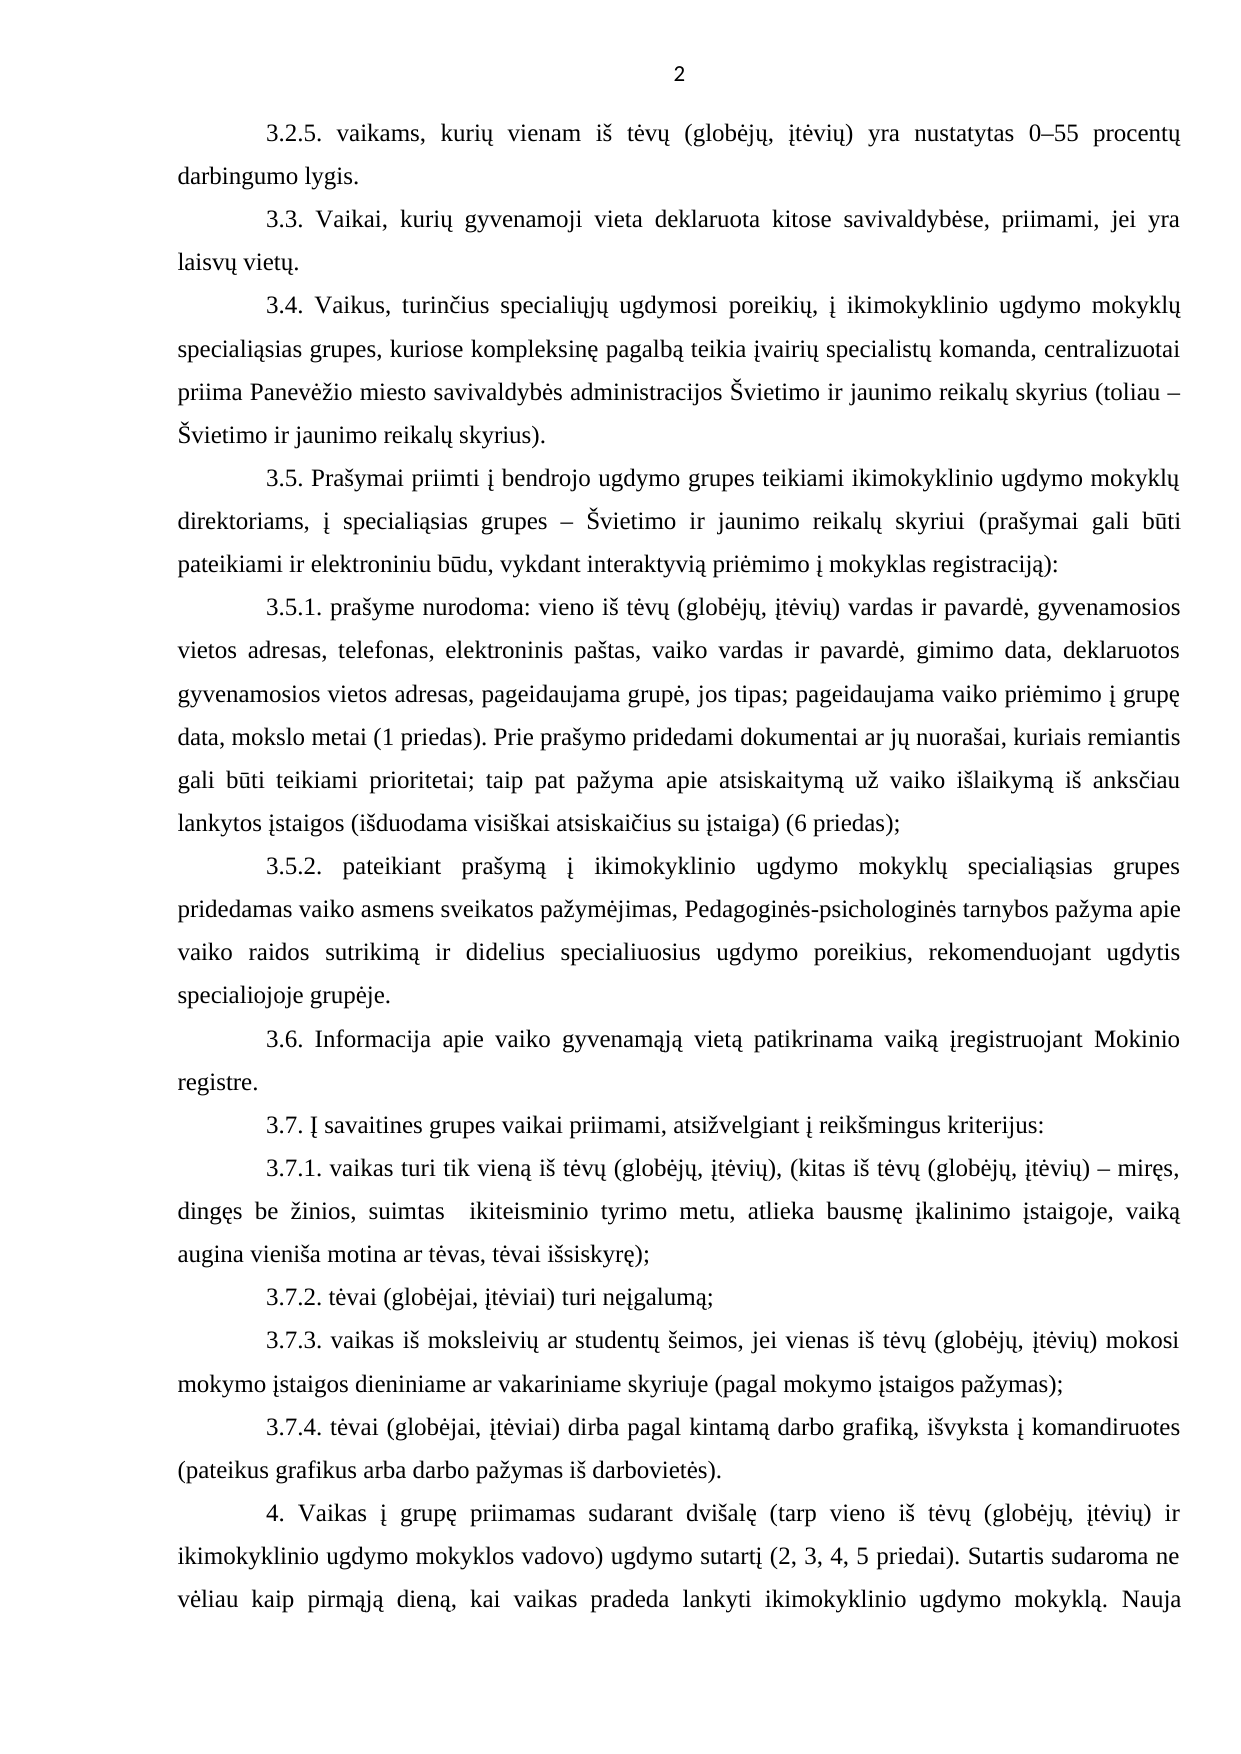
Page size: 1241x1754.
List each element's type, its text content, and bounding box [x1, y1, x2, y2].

text 3.6. Informacija apie vaiko gyvenamąją vietą patikrinama vaiką įregistruojant Mokinio registre. [177, 1024, 1181, 1096]
text 3.3. Vaikai, kurių gyvenamoji vieta deklaruota kitose savivaldybėse, priimami, jei yra laisvų vietų. [177, 204, 1181, 276]
text 3.2.5. vaikams, kurių vienam iš tėvų (globėjų, įtėvių) yra nustatytas 0–55 procentų darbingumo lygis. [177, 118, 1181, 190]
text 3.7. Į savaitines grupes vaikai priimami, atsižvelgiant į reikšmingus kriterijus: [177, 1110, 1181, 1139]
text 3.7.4. tėvai (globėjai, įtėviai) dirba pagal kintamą darbo grafiką, išvyksta į komandiruotes (pateikus grafikus arba darbo pažymas iš darbovietės). [177, 1412, 1181, 1484]
text 3.7.2. tėvai (globėjai, įtėviai) turi neįgalumą; [177, 1282, 1181, 1311]
text 3.5.2. pateikiant prašymą į ikimokyklinio ugdymo mokyklų specialiąsias grupes pridedamas vaiko asmens sveikatos pažymėjimas, Pedagoginės-psichologinės tarnybos pažyma apie vaiko raidos sutrikimą ir didelius specialiuosius ugdymo poreikius, rekomenduojant ugdytis specialiojoje grupėje. [177, 851, 1181, 1009]
text 3.7.1. vaikas turi tik vieną iš tėvų (globėjų, įtėvių), (kitas iš tėvų (globėjų, įtėvių) – miręs, dingęs be žinios, suimtas ikiteisminio tyrimo metu, atlieka bausmę įkalinimo įstaigoje, vaiką augina vieniša motina ar tėvas, tėvai išsiskyrę); [177, 1153, 1181, 1268]
text 4. Vaikas į grupę priimamas sudarant dvišalę (tarp vieno iš tėvų (globėjų, įtėvių) ir ikimokyklinio ugdymo mokyklos vadovo) ugdymo sutartį (2, 3, 4, 5 priedai). Sutartis sudaroma ne vėliau kaip pirmąją dieną, kai vaikas pradeda lankyti ikimokyklinio ugdymo mokyklą. Nauja [177, 1498, 1181, 1613]
text 3.4. Vaikus, turinčius specialiųjų ugdymosi poreikių, į ikimokyklinio ugdymo mokyklų specialiąsias grupes, kuriose kompleksinę pagalbą teikia įvairių specialistų komanda, centralizuotai priima Panevėžio miesto savivaldybės administracijos Švietimo ir jaunimo reikalų skyrius (toliau – Švietimo ir jaunimo reikalų skyrius). [177, 291, 1181, 449]
text 3.7.3. vaikas iš moksleivių ar studentų šeimos, jei vienas iš tėvų (globėjų, įtėvių) mokosi mokymo įstaigos dieniniame ar vakariniame skyriuje (pagal mokymo įstaigos pažymas); [177, 1326, 1181, 1397]
text 3.5. Prašymai priimti į bendrojo ugdymo grupes teikiami ikimokyklinio ugdymo mokyklų direktoriams, į specialiąsias grupes – Švietimo ir jaunimo reikalų skyriui (prašymai gali būti pateikiami ir elektroniniu būdu, vykdant interaktyvią priėmimo į mokyklas registraciją): [177, 463, 1181, 578]
text 3.5.1. prašyme nurodoma: vieno iš tėvų (globėjų, įtėvių) vardas ir pavardė, gyvenamosios vietos adresas, telefonas, elektroninis paštas, vaiko vardas ir pavardė, gimimo data, deklaruotos gyvenamosios vietos adresas, pageidaujama grupė, jos tipas; pageidaujama vaiko priėmimo į grupę data, mokslo metai (1 priedas). Prie prašymo pridedami dokumentai ar jų nuorašai, kuriais remiantis gali būti teikiami prioritetai; taip pat pažyma apie atsiskaitymą už vaiko išlaikymą iš anksčiau lankytos įstaigos (išduodama visiškai atsiskaičius su įstaiga) (6 priedas); [177, 592, 1181, 837]
